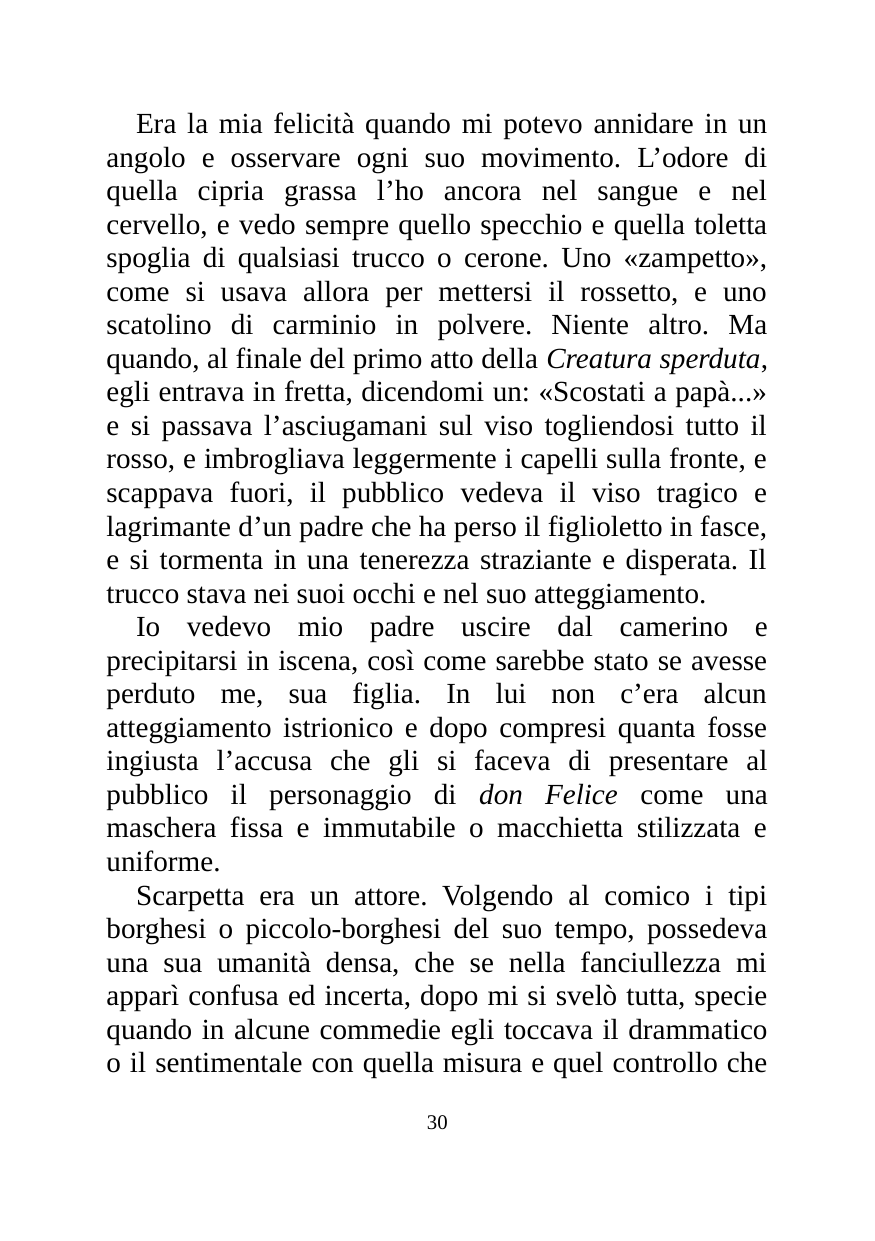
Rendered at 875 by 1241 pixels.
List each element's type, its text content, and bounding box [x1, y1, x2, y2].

text Era la mia felicità quando mi potevo annidare in un angolo e osservare ogni suo movimento. L’odore di quella cipria grassa l’ho ancora nel sangue e nel cervello, e vedo sempre quello specchio e quella toletta spoglia di qualsiasi trucco o cerone. Uno «zampetto», come si usava allora per mettersi il rossetto, e uno scatolino di carminio in polvere. Niente altro. Ma quando, al finale del primo atto della Creatura sperduta, egli entrava in fretta, dicendomi un: «Scostati a papà...» e si passava l’asciugamani sul viso togliendosi tutto il rosso, e imbrogliava leggermente i capelli sulla fronte, e scappava fuori, il pubblico vedeva il viso tragico e lagrimante d’un padre che ha perso il figlioletto in fasce, e si tormenta in una tenerezza straziante e disperata. Il trucco stava nei suoi occhi e nel suo atteggiamento. [106, 106, 768, 609]
text Io vedevo mio padre uscire dal camerino e precipitarsi in iscena, così come sarebbe stato se avesse perduto me, sua figlia. In lui non c’era alcun atteggiamento istrionico e dopo compresi quanta fosse ingiusta l’accusa che gli si faceva di presentare al pubblico il personaggio di don Felice come una maschera fissa e immutabile o macchietta stilizzata e uniforme. [106, 609, 768, 878]
text Scarpetta era un attore. Volgendo al comico i tipi borghesi o piccolo-borghesi del suo tempo, possedeva una sua umanità densa, che se nella fanciullezza mi apparì confusa ed incerta, dopo mi si svelò tutta, specie quando in alcune commedie egli toccava il drammatico o il sentimentale con quella misura e quel controllo che [106, 878, 768, 1079]
